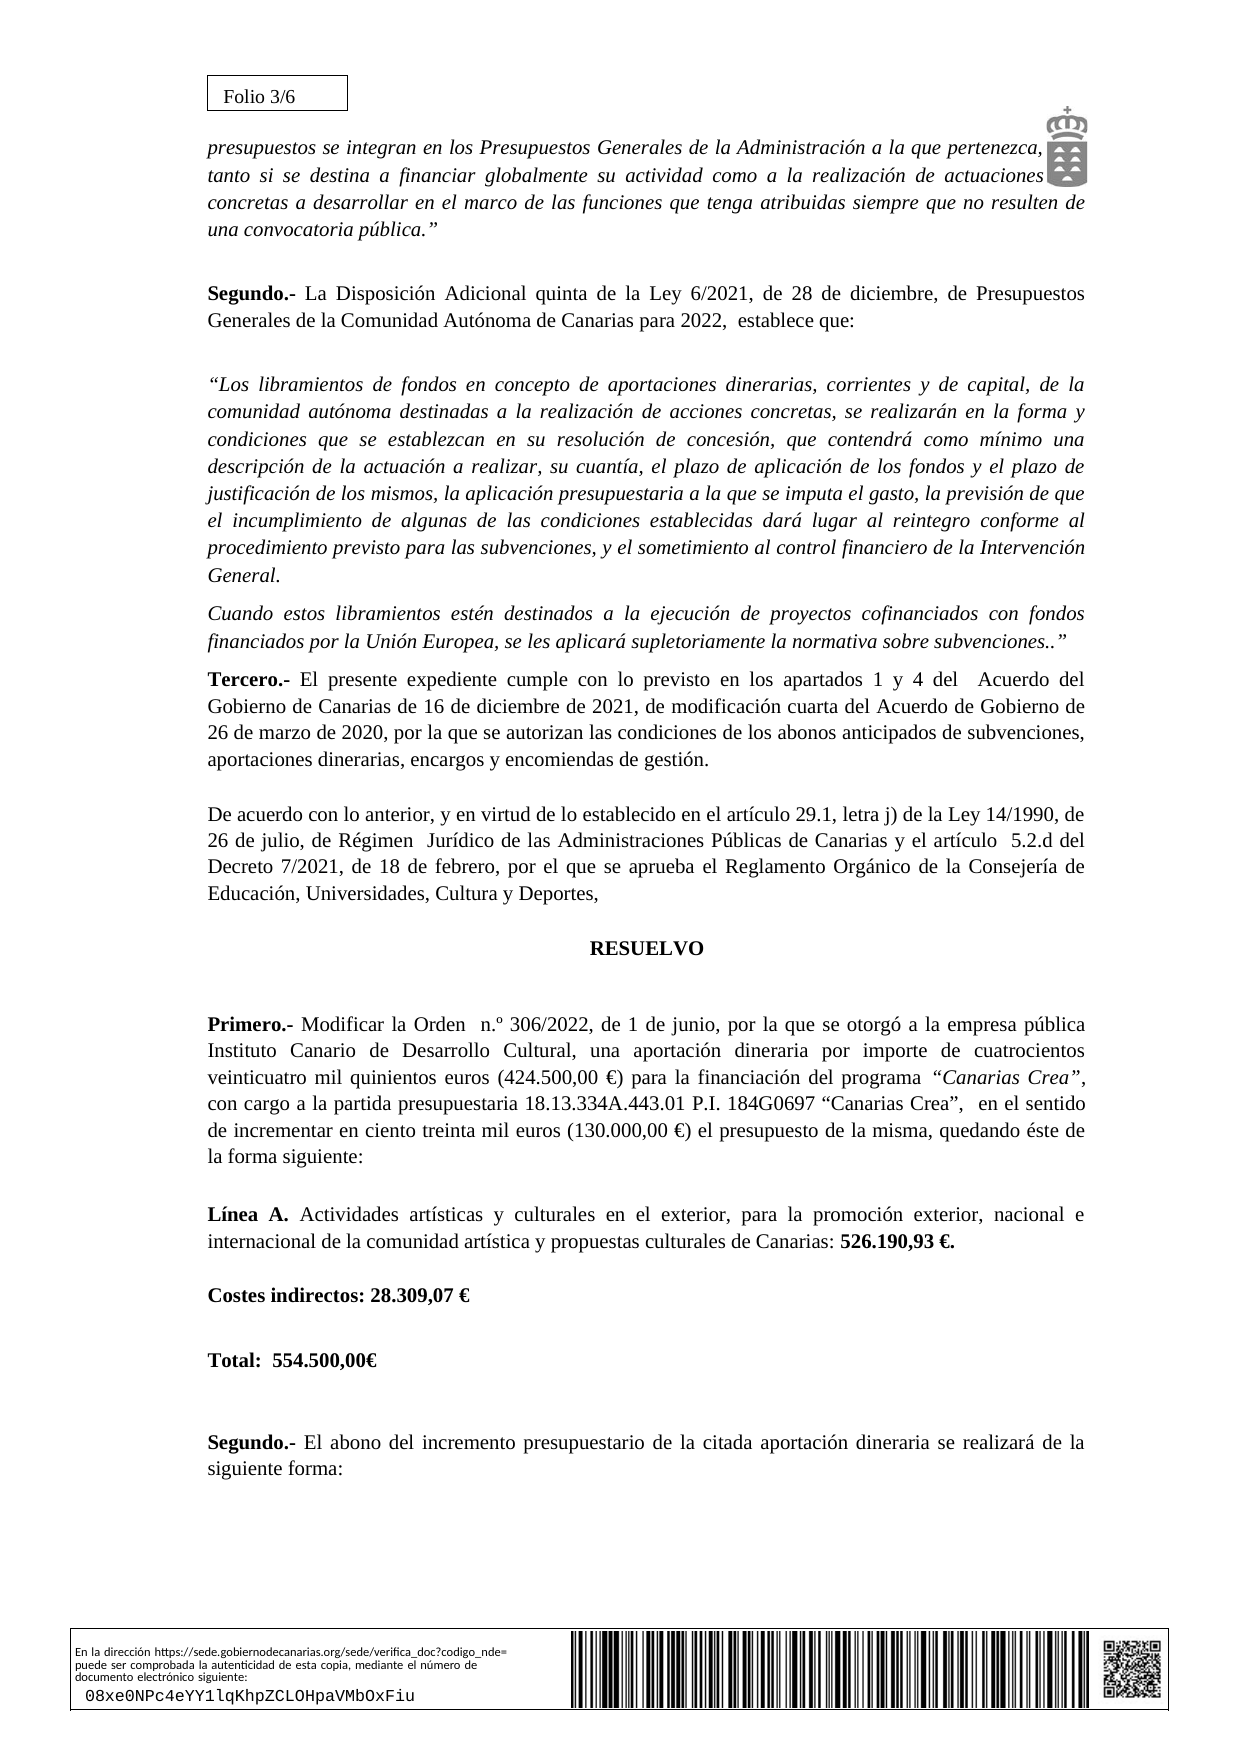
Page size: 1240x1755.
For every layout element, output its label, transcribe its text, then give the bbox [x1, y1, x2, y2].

text De acuerdo con lo anterior, y en virtud de lo establecido en el artículo 29.1, letra j) de la Ley 14/1990, de 26 de julio, de Régimen Jurídico de las Administraciones Públicas de Canarias y el artículo 5.2.d del Decreto 7/2021, de 18 de febrero, por el que se aprueba el Reglamento Orgánico de la Consejería de Educación, Universidades, Cultura y Deportes, [207, 801, 1086, 905]
text Total: 554.500,00€ [207, 1348, 1087, 1372]
text Segundo.- El abono del incremento presupuestario de la citada aportación dineraria se realizará de la siguiente forma: [207, 1430, 1086, 1480]
text “Los libramientos de fondos en concepto de aportaciones dinerarias, corrientes y de capital, de la comunidad autónoma destinadas a la realización de acciones concretas, se realizarán en la forma y condiciones que se establezcan en su resolución de concesión, que contendrá como mínimo una descripción de la actuación a realizar, su cuantía, el plazo de aplicación de los fondos y el plazo de justificación de los mismos, la aplicación presupuestaria a la que se imputa el gasto, la previsión de que el incumplimiento de algunas de las condiciones establecidas dará lugar al reintegro conforme al procedimiento previsto para las subvenciones, y el sometimiento al control financiero de la Intervención General. [207, 372, 1088, 587]
text Tercero.- El presente expediente cumple con lo previsto en los apartados 1 y 4 del Acuerdo del Gobierno de Canarias de 16 de diciembre de 2021, de modificación cuarta del Acuerdo de Gobierno de 26 de marzo de 2020, por la que se autorizan las condiciones de los abonos anticipados de subvenciones, aportaciones dinerarias, encargos y encomiendas de gestión. [207, 667, 1086, 771]
text Primero.- Modificar la Orden n.º 306/2022, de 1 de junio, por la que se otorgó a la empresa pública Instituto Canario de Desarrollo Cultural, una aportación dineraria por importe de cuatrocientos veinticuatro mil quinientos euros (424.500,00 €) para la financiación del programa “Canarias Crea”, con cargo a la partida presupuestaria 18.13.334A.443.01 P.I. 184G0697 “Canarias Crea”, en el sentido de incrementar en ciento treinta mil euros (130.000,00 €) el presupuesto de la misma, quedando éste de la forma siguiente: [207, 1012, 1086, 1168]
subtitle RESUELVO [208, 936, 1086, 959]
text Costes indirectos: 28.309,07 € [207, 1283, 1087, 1307]
text Cuando estos libramientos estén destinados a la ejecución de proyectos cofinanciados con fondos financiados por la Unión Europea, se les aplicará supletoriamente la normativa sobre subvenciones..” [207, 601, 1088, 653]
text presupuestos se integran en los Presupuestos Generales de la Administración a la que pertenezca, tanto si se destina a financiar globalmente su actividad como a la realización de actuaciones concretas a desarrollar en el marco de las funciones que tenga atribuidas siempre que no resulten de una convocatoria pública.” [207, 135, 1088, 241]
text Segundo.- La Disposición Adicional quinta de la Ley 6/2021, de 28 de diciembre, de Presupuestos Generales de la Comunidad Autónoma de Canarias para 2022, establece que: [207, 281, 1086, 332]
text Línea A. Actividades artísticas y culturales en el exterior, para la promoción exterior, nacional e internacional de la comunidad artística y propuestas culturales de Canarias: 526.190,93 €. [207, 1202, 1086, 1253]
